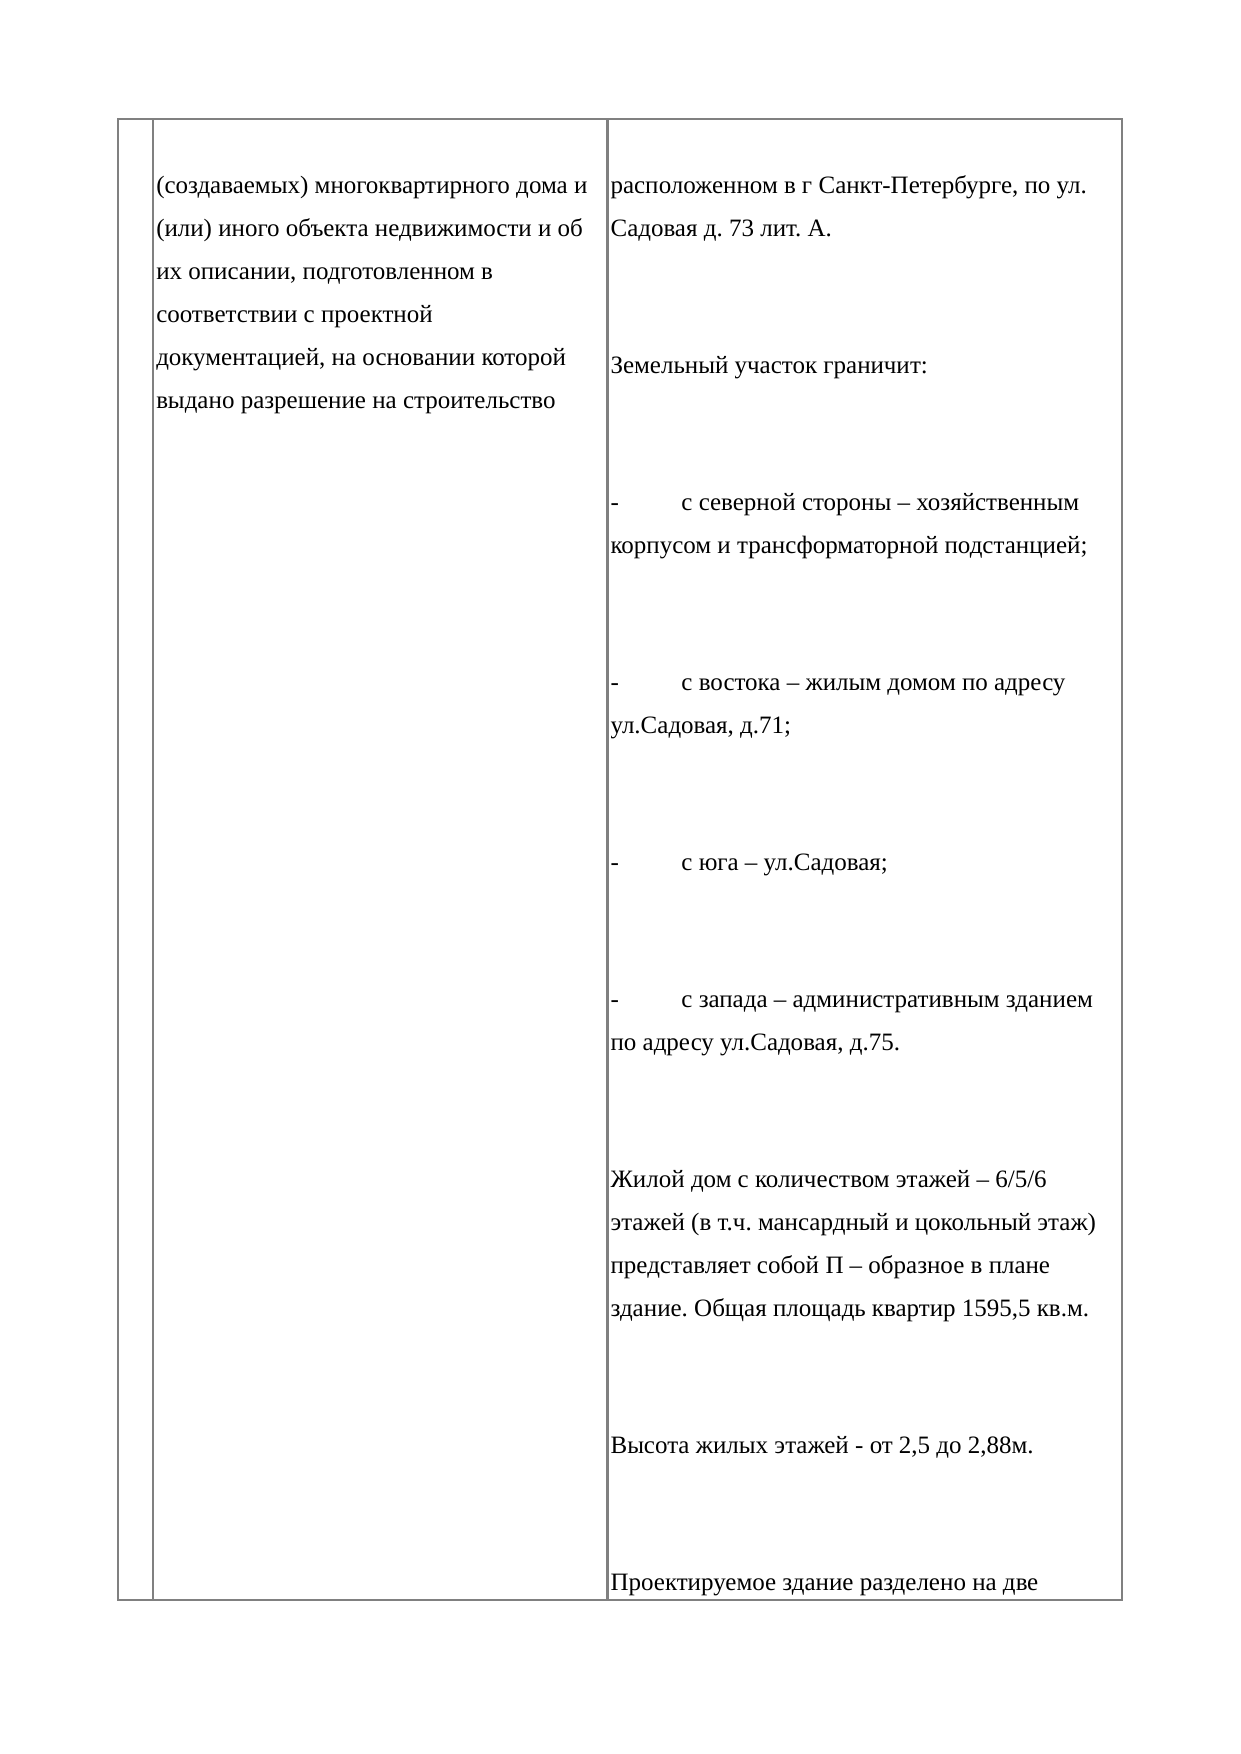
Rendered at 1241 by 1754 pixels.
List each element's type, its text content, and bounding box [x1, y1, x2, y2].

table_cell [119, 120, 152, 1598]
table_cell расположенном в г Санкт-Петербурге, по ул. Садовая д. 73 лит. А. Земельный участок граничит: - с северной стороны – хозяйственным корпусом и трансформаторной подстанцией; - с востока – жилым домом по адресу ул.Садовая, д.71; - с юга – ул.Садовая; - с запада – административным зданием по адресу ул.Садовая, д.75. Жилой дом с количеством этажей – 6/5/6 этажей (в т.ч. мансардный и цокольный этаж) представляет собой П – образное в плане здание. Общая площадь квартир 1595,5 кв.м. Высота жилых этажей - от 2,5 до 2,88м. Проектируемое здание разделено на две [609, 120, 1121, 1598]
table_cell (создаваемых) многоквартирного дома и (или) иного объекта недвижимости и об их описании, подготовленном в соответствии с проектной документацией, на основании которой выдано разрешение на строительство [154, 120, 606, 1598]
